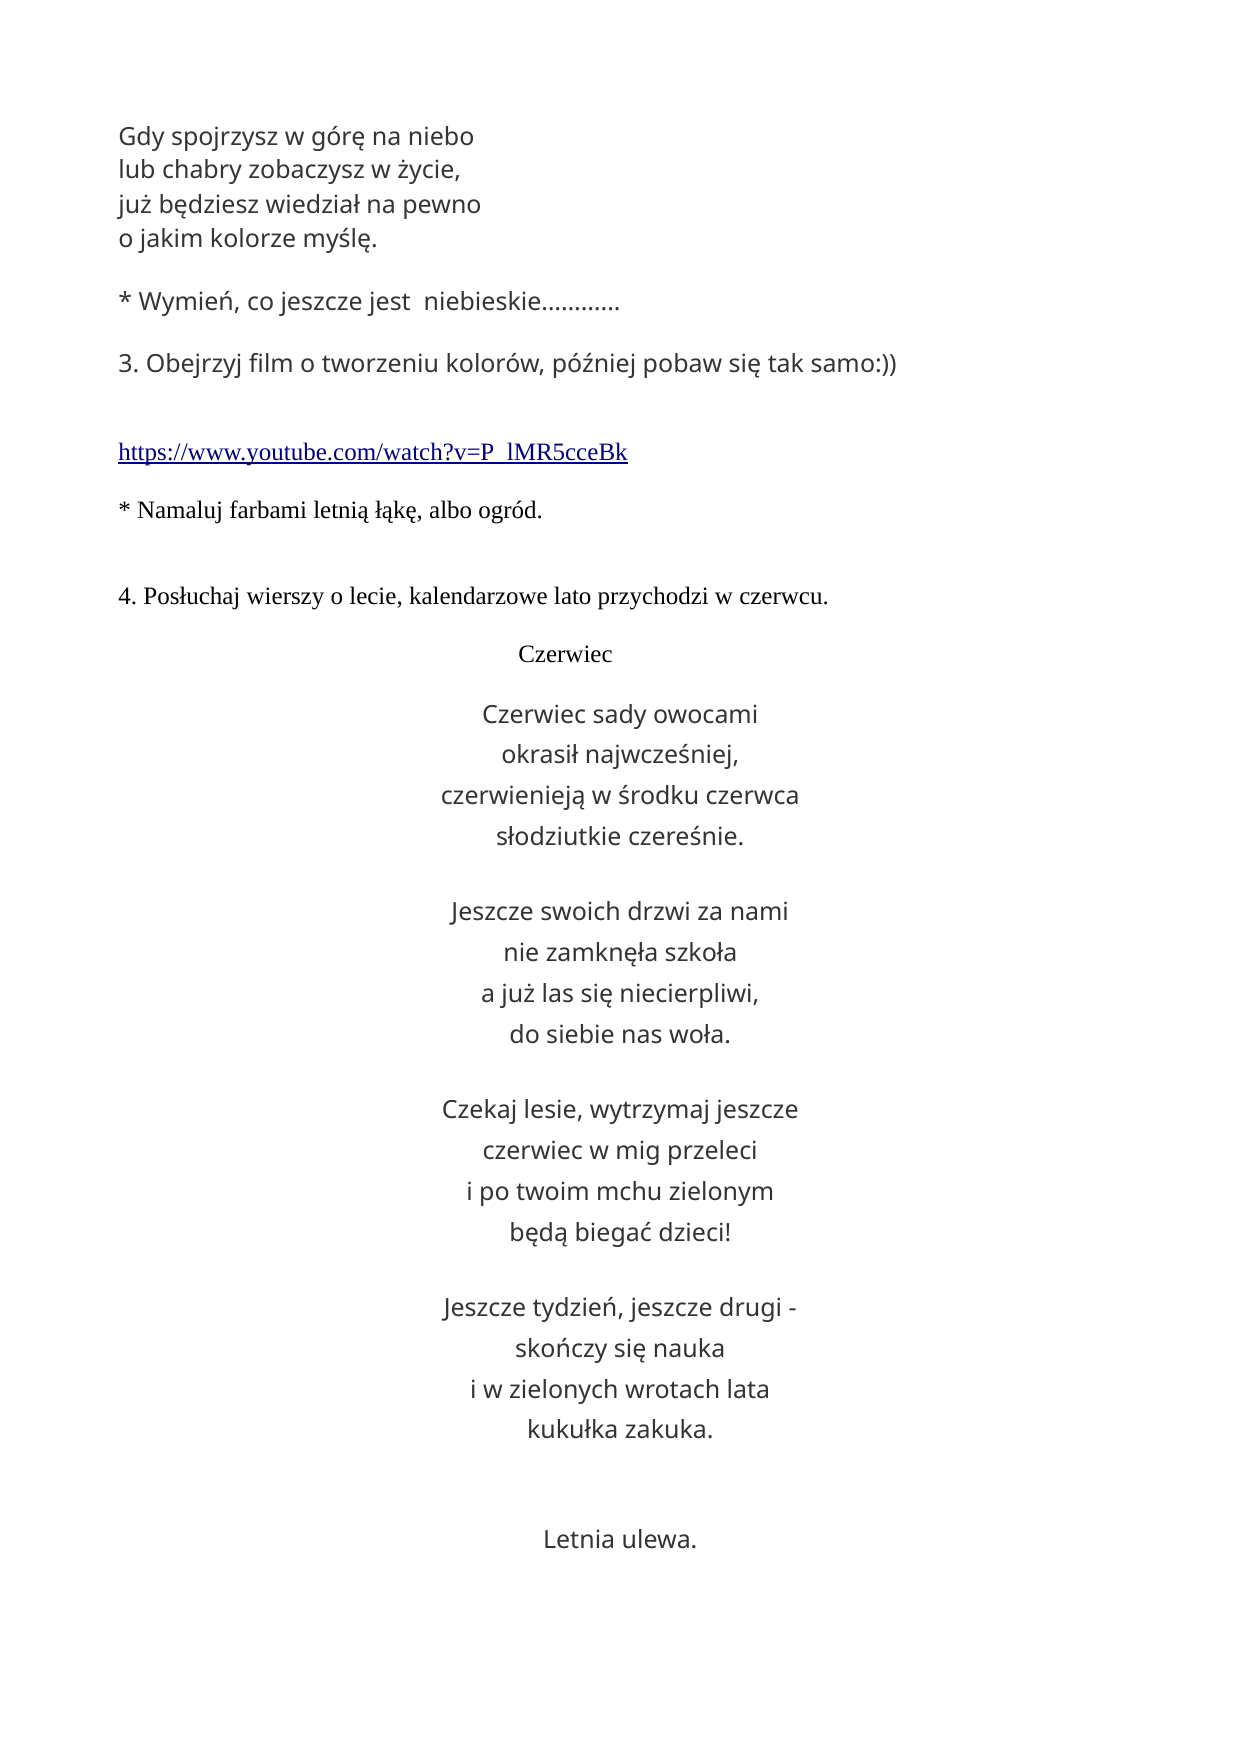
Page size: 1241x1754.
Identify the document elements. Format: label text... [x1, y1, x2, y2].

text Letnia ulewa. [118, 1522, 1122, 1556]
text * Namaluj farbami letnią łąkę, albo ogród. [118, 495, 1122, 524]
text Czerwiec sady owocami okrasił najwcześniej, czerwienieją w środku czerwca słodziutkie czereśnie. Jeszcze swoich drzwi za nami nie zamknęła szkoła a już las się niecierpliwi, do siebie nas woła. Czekaj lesie, wytrzymaj jeszcze czerwiec w mig przeleci i po twoim mchu zielonym będą biegać dzieci! Jeszcze tydzień, jeszcze drugi - skończy się nauka i w zielonych wrotach lata kukułka zakuka. [118, 696, 1122, 1446]
text * Wymień, co jeszcze jest niebieskie………... [118, 283, 1122, 317]
text Czerwiec [118, 639, 1122, 667]
text 3. Obejrzyj film o tworzeniu kolorów, później pobaw się tak samo:)) [118, 346, 1122, 409]
text 4. Posłuchaj wierszy o lecie, kalendarzowe lato przychodzi w czerwcu. [118, 581, 1122, 610]
text https://www.youtube.com/watch?v=P_lMR5cceBk [118, 409, 1122, 466]
text Gdy spojrzysz w górę na niebo lub chabry zobaczysz w życie, już będziesz wiedział na pewno o jakim kolorze myślę. [118, 118, 1122, 254]
